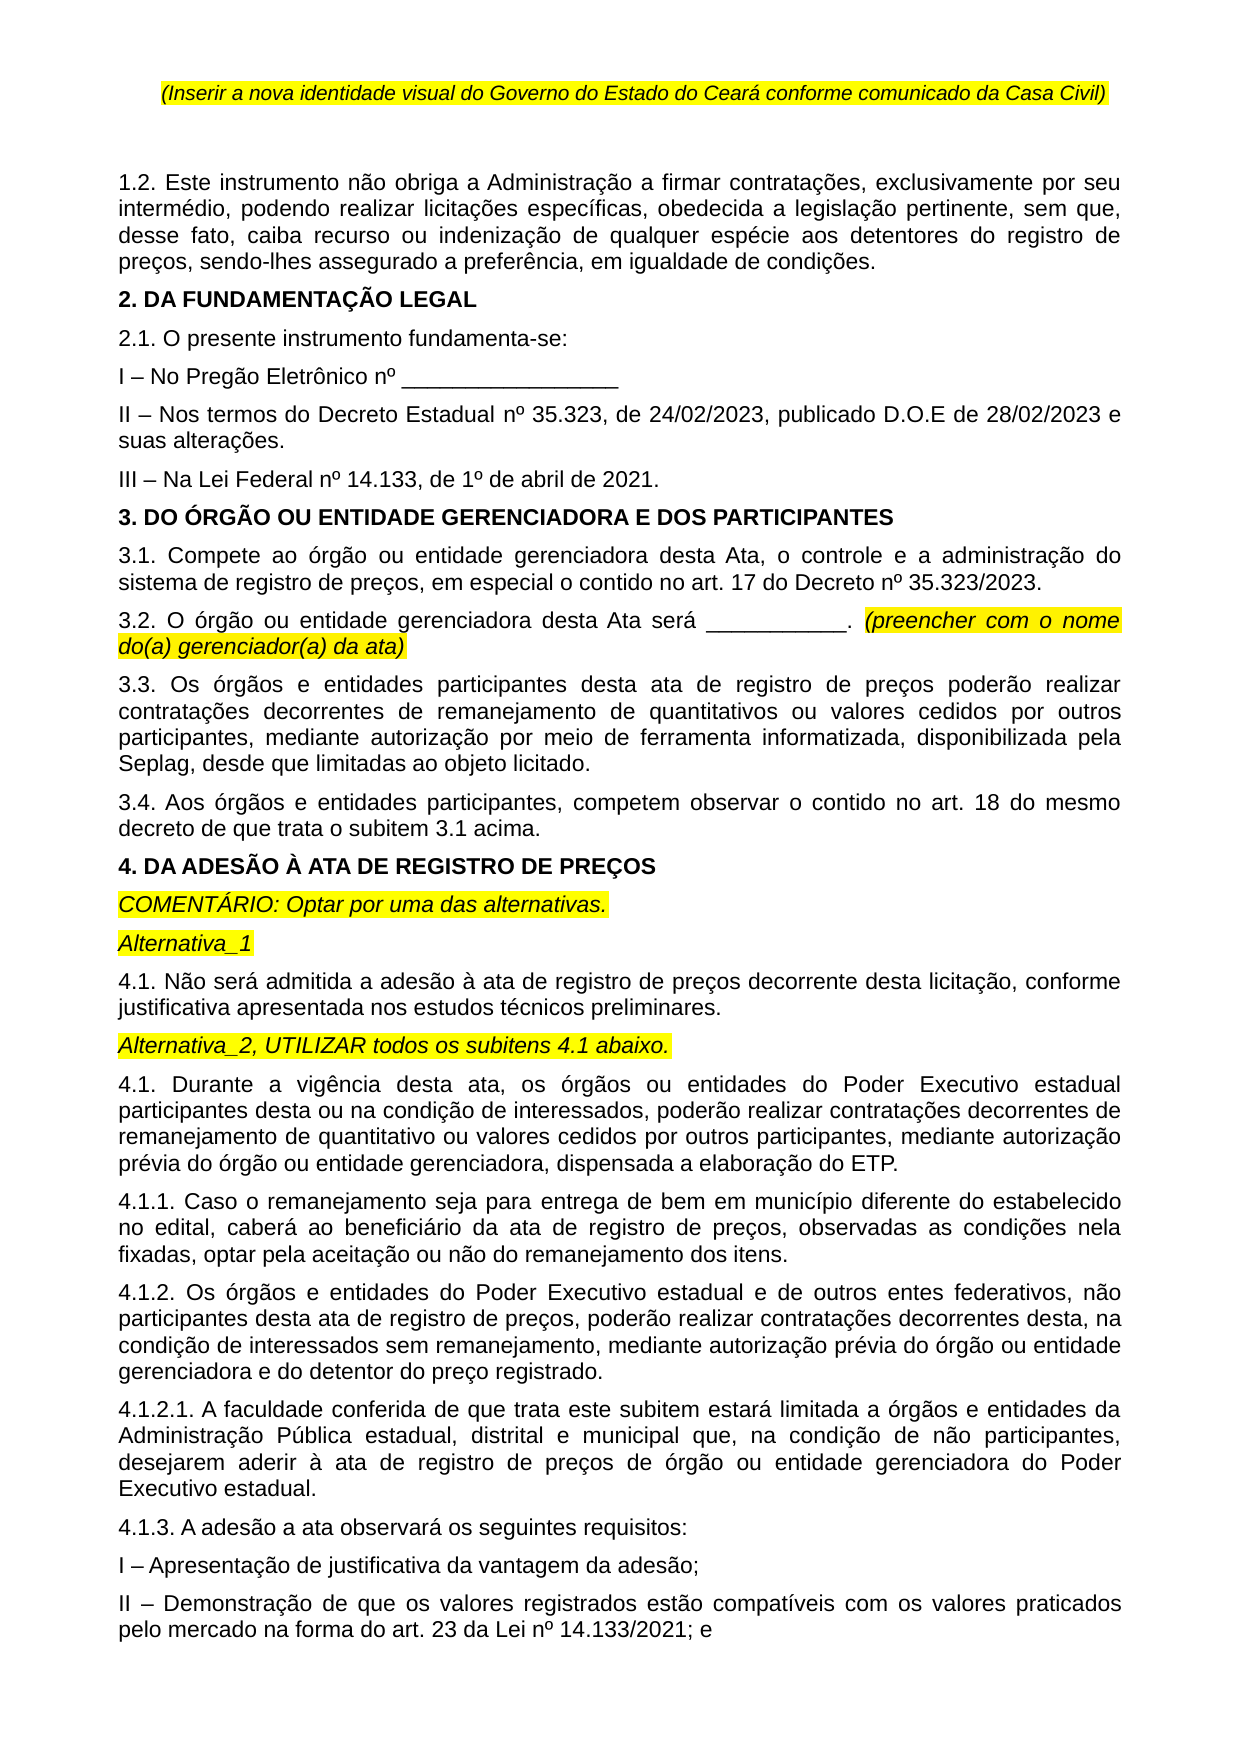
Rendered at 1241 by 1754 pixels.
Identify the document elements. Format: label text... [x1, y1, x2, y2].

text 4. DA ADESÃO À ATA DE REGISTRO DE PREÇOS [118, 853, 1122, 879]
text II – Nos termos do Decreto Estadual nº 35.323, de 24/02/2023, publicado D.O.E de 28/02/2023 e suas alterações. [118, 401, 1122, 454]
text I – Apresentação de justificativa da vantagem da adesão; [118, 1552, 1122, 1578]
text 3.4. Aos órgãos e entidades participantes, competem observar o contido no art. 18 do mesmo decreto de que trata o subitem 3.1 acima. [118, 788, 1122, 841]
text COMENTÁRIO: Optar por uma das alternativas. [118, 891, 1122, 918]
text 3. DO ÓRGÃO OU ENTIDADE GERENCIADORA E DOS PARTICIPANTES [118, 504, 1122, 530]
text 4.1. Não será admitida a adesão à ata de registro de preços decorrente desta licitação, conforme justificativa apresentada nos estudos técnicos preliminares. [118, 968, 1122, 1021]
text Alternativa_1 [118, 929, 1122, 956]
text II – Demonstração de que os valores registrados estão compatíveis com os valores praticados pelo mercado na forma do art. 23 da Lei nº 14.133/2021; e [118, 1590, 1122, 1643]
text 4.1.2.1. A faculdade conferida de que trata este subitem estará limitada a órgãos e entidades da Administração Pública estadual, distrital e municipal que, na condição de não participantes, desejarem aderir à ata de registro de preços de órgão ou entidade gerenciadora do Poder Executivo estadual. [118, 1396, 1122, 1502]
text I – No Pregão Eletrônico nº _________________ [118, 363, 1122, 389]
text 4.1. Durante a vigência desta ata, os órgãos ou entidades do Poder Executivo estadual participantes desta ou na condição de interessados, poderão realizar contratações decorrentes de remanejamento de quantitativo ou valores cedidos por outros participantes, mediante autorização prévia do órgão ou entidade gerenciadora, dispensada a elaboração do ETP. [118, 1071, 1122, 1176]
text 2. DA FUNDAMENTAÇÃO LEGAL [118, 286, 1122, 313]
text 2.1. O presente instrumento fundamenta-se: [118, 324, 1122, 351]
text III – Na Lei Federal nº 14.133, de 1º de abril de 2021. [118, 466, 1122, 492]
text 3.1. Compete ao órgão ou entidade gerenciadora desta Ata, o controle e a administração do sistema de registro de preços, em especial o contido no art. 17 do Decreto nº 35.323/2023. [118, 542, 1122, 595]
text 3.2. O órgão ou entidade gerenciadora desta Ata será ___________. (preencher com o nome do(a) gerenciador(a) da ata) [118, 607, 1122, 659]
text 1.2. Este instrumento não obriga a Administração a firmar contratações, exclusivamente por seu intermédio, podendo realizar licitações específicas, obedecida a legislação pertinente, sem que, desse fato, caiba recurso ou indenização de qualquer espécie aos detentores do registro de preços, sendo-lhes assegurado a preferência, em igualdade de condições. [118, 169, 1122, 274]
text 4.1.1. Caso o remanejamento seja para entrega de bem em município diferente do estabelecido no edital, caberá ao beneficiário da ata de registro de preços, observadas as condições nela fixadas, optar pela aceitação ou não do remanejamento dos itens. [118, 1188, 1122, 1267]
text 3.3. Os órgãos e entidades participantes desta ata de registro de preços poderão realizar contratações decorrentes de remanejamento de quantitativos ou valores cedidos por outros participantes, mediante autorização por meio de ferramenta informatizada, disponibilizada pela Seplag, desde que limitadas ao objeto licitado. [118, 671, 1122, 777]
text 4.1.2. Os órgãos e entidades do Poder Executivo estadual e de outros entes federativos, não participantes desta ata de registro de preços, poderão realizar contratações decorrentes desta, na condição de interessados sem remanejamento, mediante autorização prévia do órgão ou entidade gerenciadora e do detentor do preço registrado. [118, 1279, 1122, 1384]
text 4.1.3. A adesão a ata observará os seguintes requisitos: [118, 1513, 1122, 1540]
text Alternativa_2, UTILIZAR todos os subitens 4.1 abaixo. [118, 1032, 1122, 1059]
